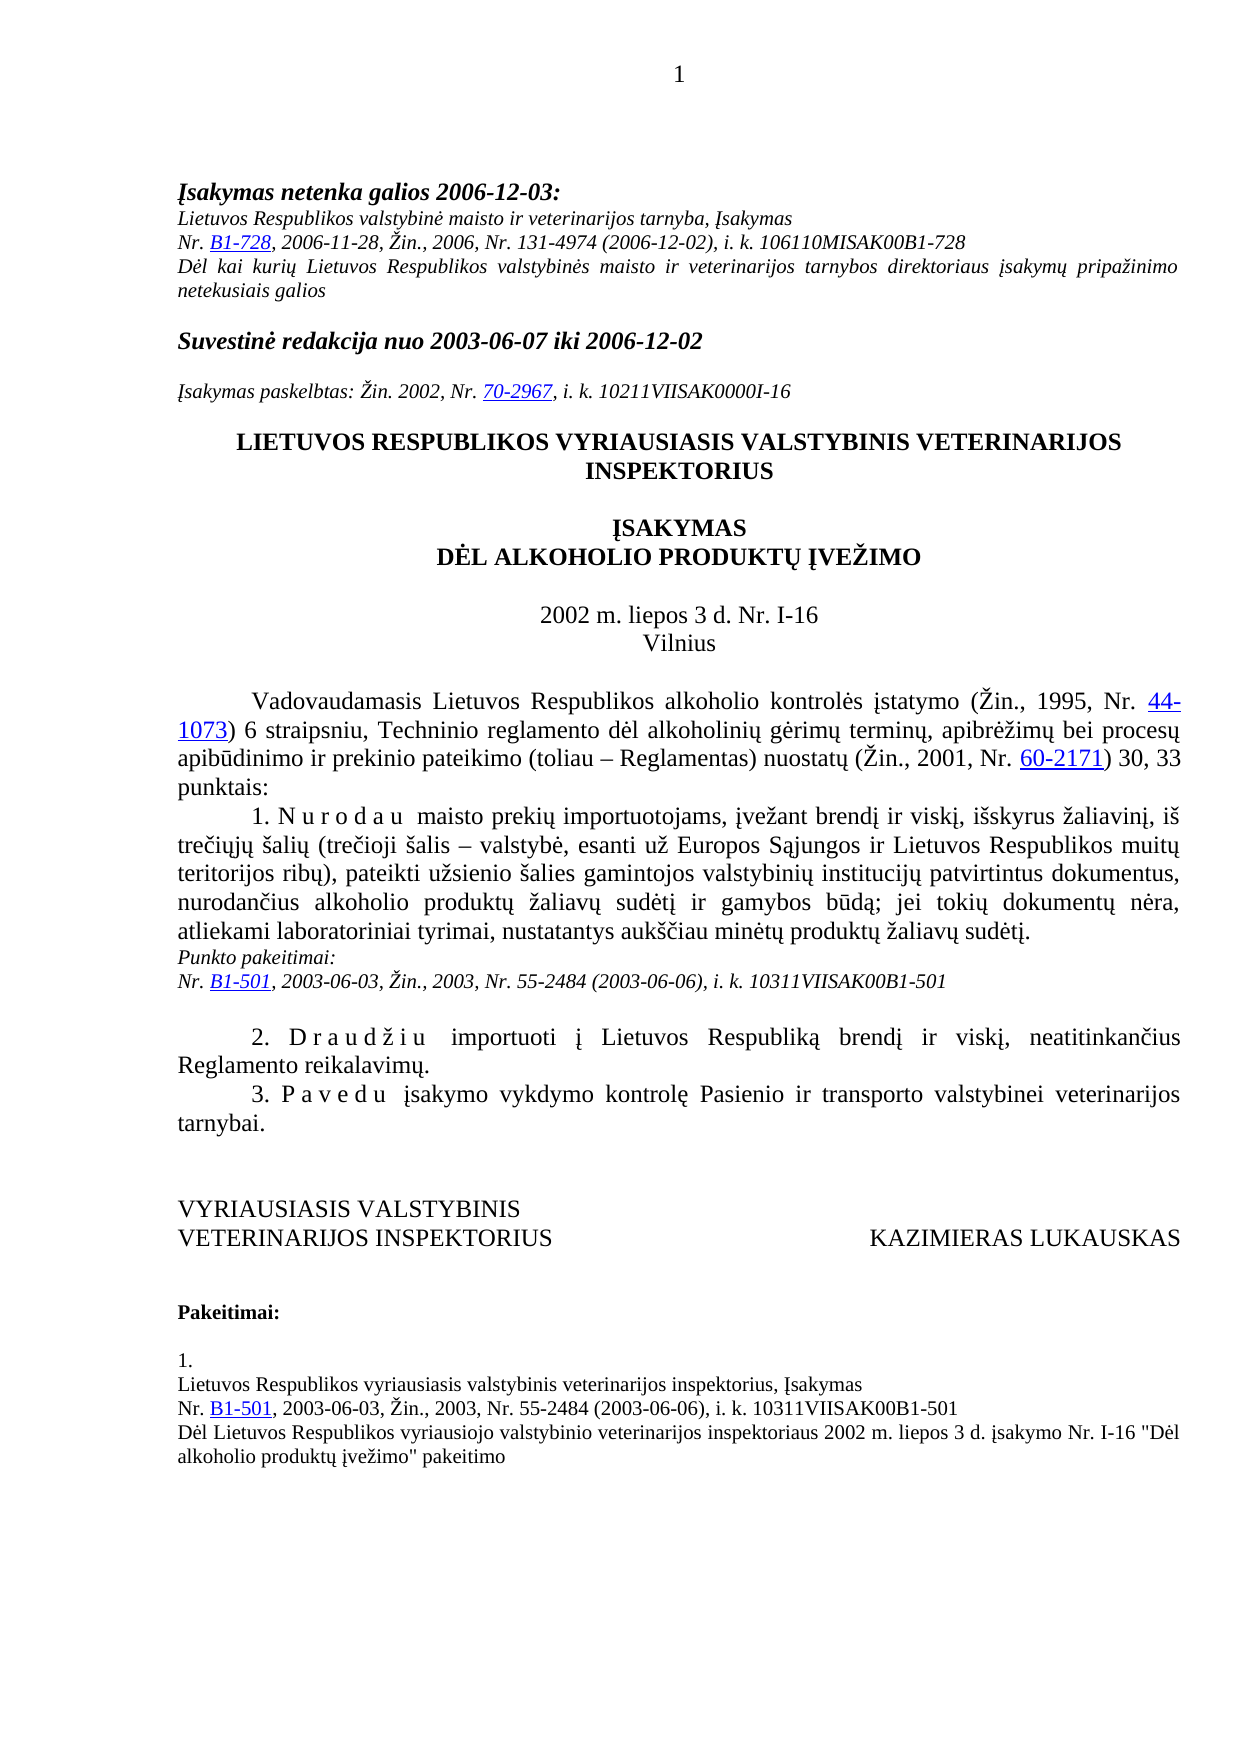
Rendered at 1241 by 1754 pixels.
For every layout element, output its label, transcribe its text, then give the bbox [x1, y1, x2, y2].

text 2002 m. liepos 3 d. Nr. I-16 [177, 600, 1181, 628]
text Dėl kai kurių Lietuvos Respublikos valstybinės maisto ir veterinarijos tarnybos direktoriaus įsakymų pripažinimo netekusiais galios [177, 254, 1181, 302]
text Punkto pakeitimai: [177, 945, 1181, 969]
text DĖL ALKOHOLIO PRODUKTŲ ĮVEŽIMO [177, 542, 1181, 571]
text 2. Draudžiu importuoti į Lietuvos Respubliką brendį ir viskį, neatitinkančius Reglamento reikalavimų. [177, 1022, 1181, 1079]
text Vadovaudamasis Lietuvos Respublikos alkoholio kontrolės įstatymo (Žin., 1995, Nr. 44-1073) 6 straipsniu, Techninio reglamento dėl alkoholinių gėrimų terminų, apibrėžimų bei procesų apibūdinimo ir prekinio pateikimo (toliau – Reglamentas) nuostatų (Žin., 2001, Nr. 60-2171) 30, 33 punktais: [177, 686, 1181, 801]
text Nr. B1-501, 2003-06-03, Žin., 2003, Nr. 55-2484 (2003-06-06), i. k. 10311VIISAK00B1-501 [177, 1396, 1181, 1420]
text Vilnius [177, 628, 1181, 657]
text 1. [177, 1348, 1181, 1372]
text Suvestinė redakcija nuo 2003-06-07 iki 2006-12-02 [177, 326, 1181, 355]
text 3. Pavedu įsakymo vykdymo kontrolę Pasienio ir transporto valstybinei veterinarijos tarnybai. [177, 1079, 1181, 1137]
text Lietuvos Respublikos vyriausiasis valstybinis veterinarijos inspektorius, Įsakymas [177, 1372, 1181, 1396]
text VETERINARIJOS INSPEKTORIUS KAZIMIERAS LUKAUSKAS [177, 1223, 1181, 1252]
text Įsakymas netenka galios 2006-12-03: [177, 177, 1181, 206]
text VYRIAUSIASIS VALSTYBINIS [177, 1194, 1181, 1223]
text Nr. B1-728, 2006-11-28, Žin., 2006, Nr. 131-4974 (2006-12-02), i. k. 106110MISAK00B1-728 [177, 230, 1181, 254]
text ĮSAKYMAS [177, 513, 1181, 542]
text Pakeitimai: [177, 1300, 1181, 1324]
text Nr. B1-501, 2003-06-03, Žin., 2003, Nr. 55-2484 (2003-06-06), i. k. 10311VIISAK00B1-501 [177, 969, 1181, 993]
text 1. Nurodau maisto prekių importuotojams, įvežant brendį ir viskį, išskyrus žaliavinį, iš trečiųjų šalių (trečioji šalis – valstybė, esanti už Europos Sąjungos ir Lietuvos Respublikos muitų teritorijos ribų), pateikti užsienio šalies gamintojos valstybinių institucijų patvirtintus dokumentus, nurodančius alkoholio produktų žaliavų sudėtį ir gamybos būdą; jei tokių dokumentų nėra, atliekami laboratoriniai tyrimai, nustatantys aukščiau minėtų produktų žaliavų sudėtį. [177, 801, 1181, 945]
text Lietuvos Respublikos valstybinė maisto ir veterinarijos tarnyba, Įsakymas [177, 206, 1181, 230]
text Įsakymas paskelbtas: Žin. 2002, Nr. 70-2967, i. k. 10211VIISAK0000I-16 [177, 379, 1181, 403]
text Dėl Lietuvos Respublikos vyriausiojo valstybinio veterinarijos inspektoriaus 2002 m. liepos 3 d. įsakymo Nr. I-16 "Dėl alkoholio produktų įvežimo" pakeitimo [177, 1420, 1181, 1468]
text LIETUVOS RESPUBLIKOS VYRIAUSIASIS VALSTYBINIS VETERINARIJOS INSPEKTORIUS [177, 427, 1181, 485]
